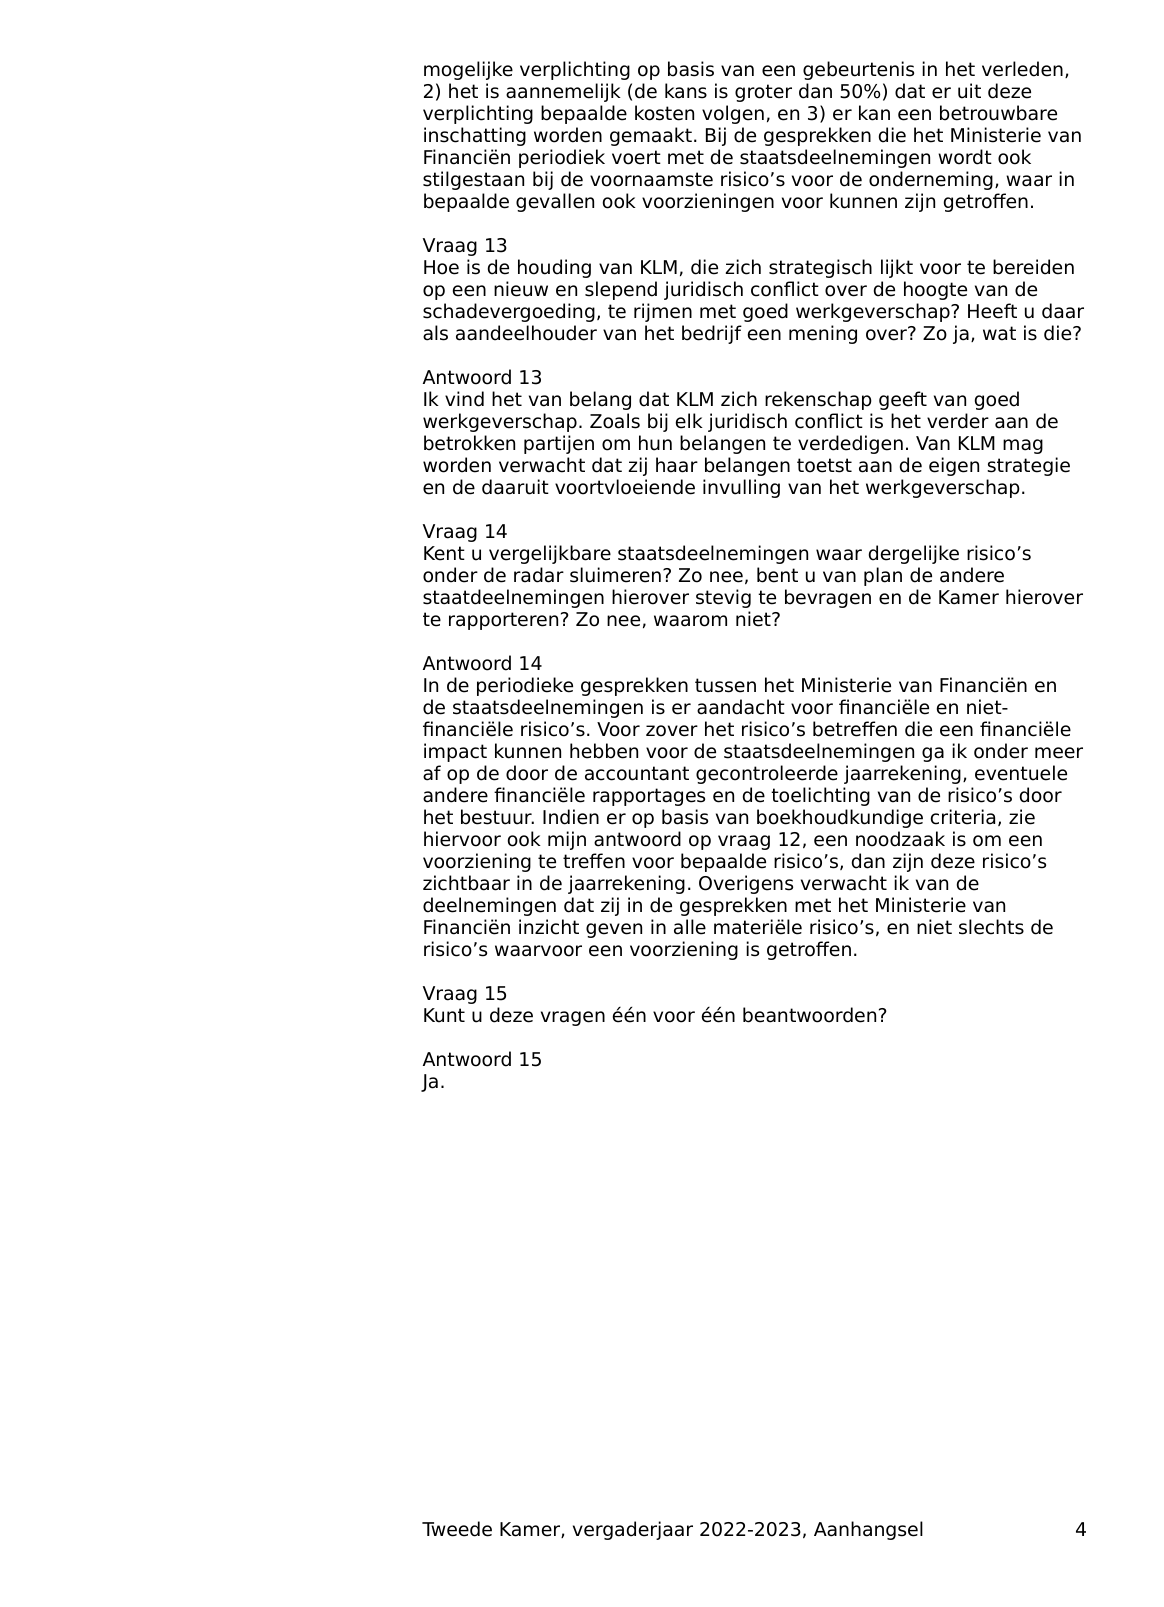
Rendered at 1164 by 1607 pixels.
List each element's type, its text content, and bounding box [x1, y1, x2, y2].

text Antwoord 14 [422, 653, 1087, 675]
text Antwoord 15 [422, 1049, 1087, 1071]
text Antwoord 13 [422, 367, 1087, 389]
text Kent u vergelijkbare staatsdeelnemingen waar dergelijke risico’s onder de radar sluimeren? Zo nee, bent u van plan de andere staatdeelnemingen hierover stevig te bevragen en de Kamer hierover te rapporteren? Zo nee, waarom niet? [422, 543, 1087, 631]
text In de periodieke gesprekken tussen het Ministerie van Financiën en de staatsdeelnemingen is er aandacht voor financiële en niet-financiële risico’s. Voor zover het risico’s betreffen die een financiële impact kunnen hebben voor de staatsdeelnemingen ga ik onder meer af op de door de accountant gecontroleerde jaarrekening, eventuele andere financiële rapportages en de toelichting van de risico’s door het bestuur. Indien er op basis van boekhoudkundige criteria, zie hiervoor ook mijn antwoord op vraag 12, een noodzaak is om een voorziening te treffen voor bepaalde risico’s, dan zijn deze risico’s zichtbaar in de jaarrekening. Overigens verwacht ik van de deelnemingen dat zij in de gesprekken met het Ministerie van Financiën inzicht geven in alle materiële risico’s, en niet slechts de risico’s waarvoor een voorziening is getroffen. [422, 675, 1087, 961]
text Vraag 14 [422, 521, 1087, 543]
text mogelijke verplichting op basis van een gebeurtenis in het verleden, 2) het is aannemelijk (de kans is groter dan 50%) dat er uit deze verplichting bepaalde kosten volgen, en 3) er kan een betrouwbare inschatting worden gemaakt. Bij de gesprekken die het Ministerie van Financiën periodiek voert met de staatsdeelnemingen wordt ook stilgestaan bij de voornaamste risico’s voor de onderneming, waar in bepaalde gevallen ook voorzieningen voor kunnen zijn getroffen. [422, 59, 1087, 213]
text Ja. [422, 1071, 1087, 1093]
text Kunt u deze vragen één voor één beantwoorden? [422, 1005, 1087, 1027]
text Hoe is de houding van KLM, die zich strategisch lijkt voor te bereiden op een nieuw en slepend juridisch conflict over de hoogte van de schadevergoeding, te rijmen met goed werkgeverschap? Heeft u daar als aandeelhouder van het bedrijf een mening over? Zo ja, wat is die? [422, 257, 1087, 345]
text Ik vind het van belang dat KLM zich rekenschap geeft van goed werkgeverschap. Zoals bij elk juridisch conflict is het verder aan de betrokken partijen om hun belangen te verdedigen. Van KLM mag worden verwacht dat zij haar belangen toetst aan de eigen strategie en de daaruit voortvloeiende invulling van het werkgeverschap. [422, 389, 1087, 499]
text Vraag 15 [422, 983, 1087, 1005]
text Vraag 13 [422, 235, 1087, 257]
